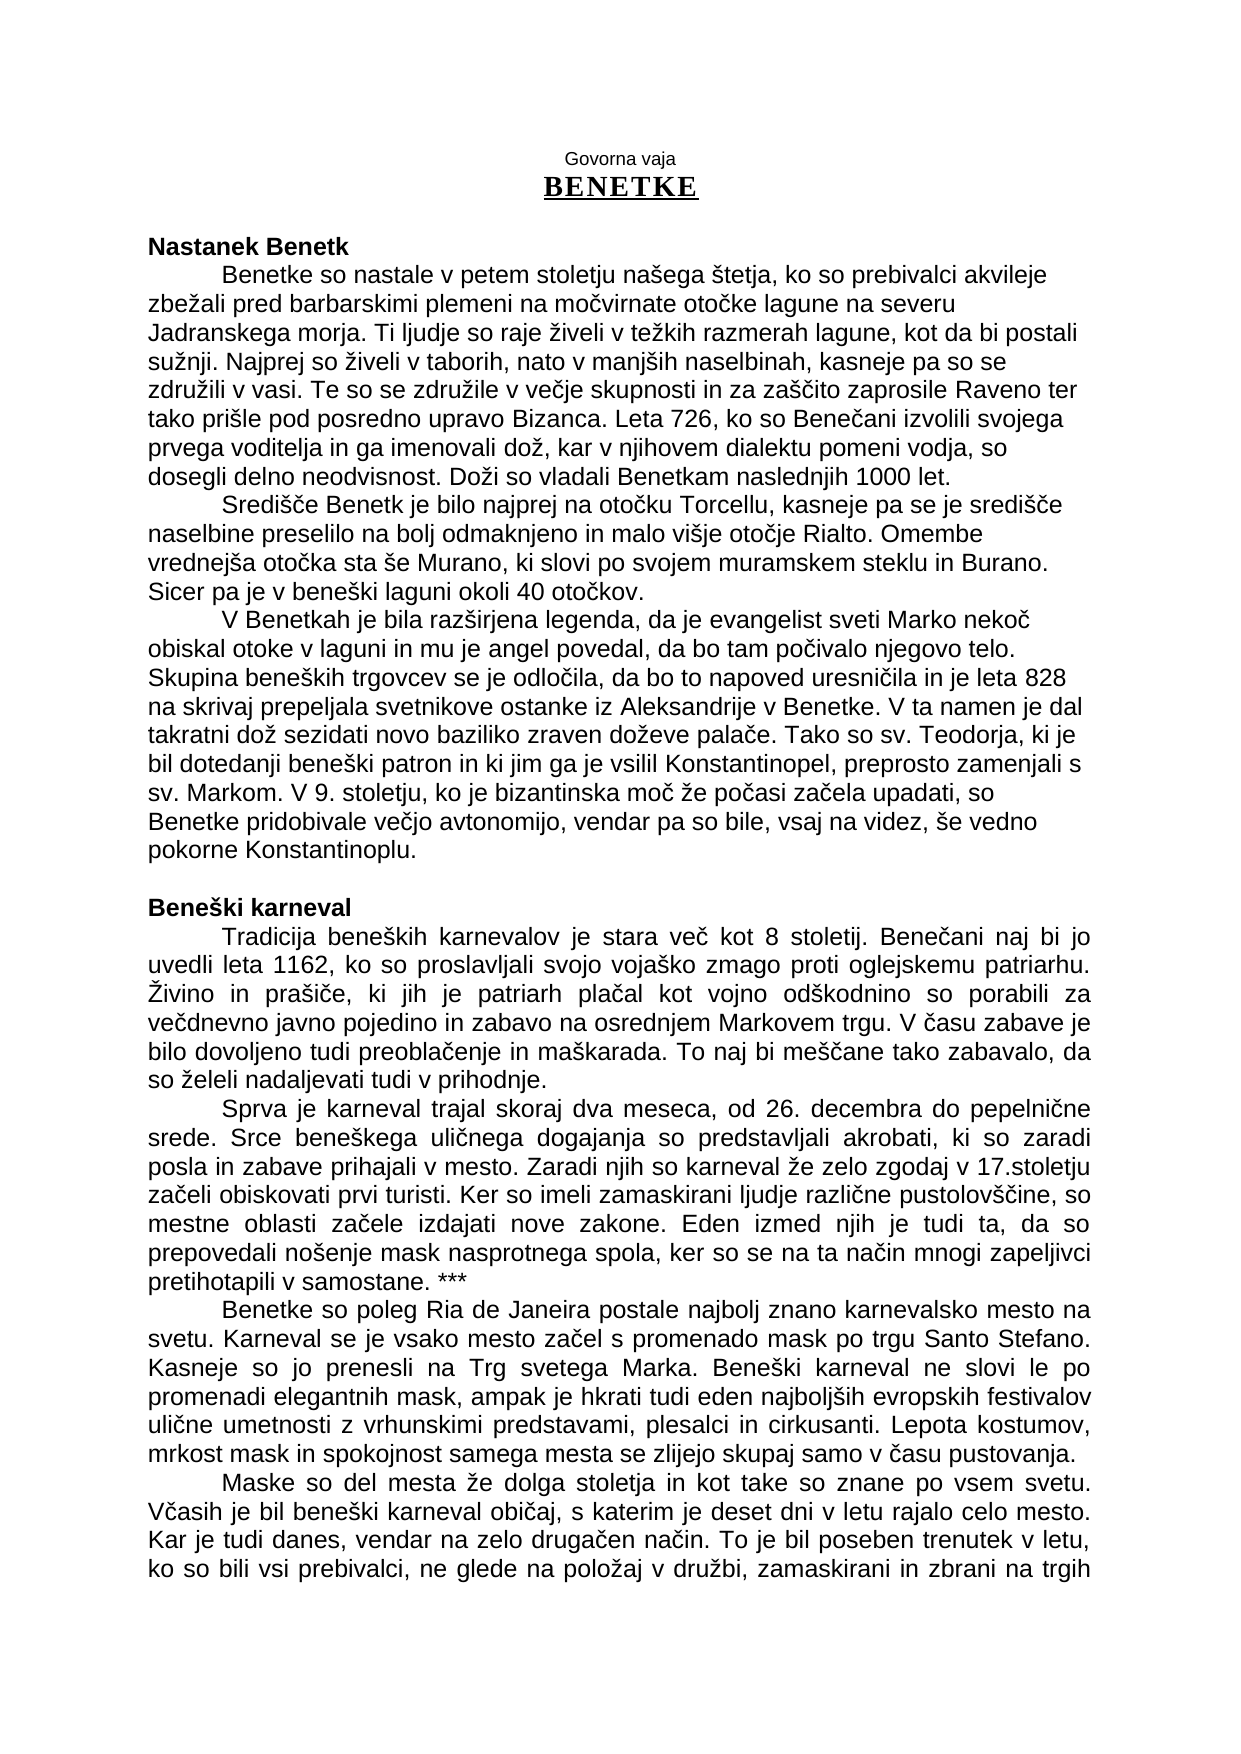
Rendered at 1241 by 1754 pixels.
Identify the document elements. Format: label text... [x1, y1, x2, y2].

text Benetke so nastale v petem stoletju našega štetja, ko so prebivalci akvileje zbežali pred barbarskimi plemeni na močvirnate otočke lagune na severu Jadranskega morja. Ti ljudje so raje živeli v težkih razmerah lagune, kot da bi postali sužnji. Najprej so živeli v taborih, nato v manjših naselbinah, kasneje pa so se združili v vasi. Te so se združile v večje skupnosti in za zaščito zaprosile Raveno ter tako prišle pod posredno upravo Bizanca. Leta 726, ko so Benečani izvolili svojega prvega voditelja in ga imenovali dož, kar v njihovem dialektu pomeni vodja, so dosegli delno neodvisnost. Doži so vladali Benetkam naslednjih 1000 let. [148, 260, 1093, 490]
text Sprva je karneval trajal skoraj dva meseca, od 26. decembra do pepelnične srede. Srce beneškega uličnega dogajanja so predstavljali akrobati, ki so zaradi posla in zabave prihajali v mesto. Zaradi njih so karneval že zelo zgodaj v 17.stoletju začeli obiskovati prvi turisti. Ker so imeli zamaskirani ljudje različne pustolovščine, so mestne oblasti začele izdajati nove zakone. Eden izmed njih je tudi ta, da so prepovedali nošenje mask nasprotnega spola, ker so se na ta način mnogi zapeljivci pretihotapili v samostane. *** [148, 1094, 1093, 1295]
text V Benetkah je bila razširjena legenda, da je evangelist sveti Marko nekoč obiskal otoke v laguni in mu je angel povedal, da bo tam počivalo njegovo telo. Skupina beneških trgovcev se je odločila, da bo to napoved uresničila in je leta 828 na skrivaj prepeljala svetnikove ostanke iz Aleksandrije v Benetke. V ta namen je dal takratni dož sezidati novo baziliko zraven doževe palače. Tako so sv. Teodorja, ki je bil dotedanji beneški patron in ki jim ga je vsilil Konstantinopel, preprosto zamenjali s sv. Markom. V 9. stoletju, ko je bizantinska moč že počasi začela upadati, so Benetke pridobivale večjo avtonomijo, vendar pa so bile, vsaj na videz, še vedno pokorne Konstantinoplu. [148, 605, 1093, 864]
subtitle Nastanek Benetk [148, 231, 1093, 260]
text Benetke so poleg Ria de Janeira postale najbolj znano karnevalsko mesto na svetu. Karneval se je vsako mesto začel s promenado mask po trgu Santo Stefano. Kasneje so jo prenesli na Trg svetega Marka. Beneški karneval ne slovi le po promenadi elegantnih mask, ampak je hkrati tudi eden najboljših evropskih festivalov ulične umetnosti z vrhunskimi predstavami, plesalci in cirkusanti. Lepota kostumov, mrkost mask in spokojnost samega mesta se zlijejo skupaj samo v času pustovanja. [148, 1295, 1093, 1468]
subtitle BENETKE [148, 169, 1093, 203]
subtitle Beneški karneval [148, 893, 1093, 921]
text Tradicija beneških karnevalov je stara več kot 8 stoletij. Benečani naj bi jo uvedli leta 1162, ko so proslavljali svojo vojaško zmago proti oglejskemu patriarhu. Živino in prašiče, ki jih je patriarh plačal kot vojno odškodnino so porabili za večdnevno javno pojedino in zabavo na osrednjem Markovem trgu. V času zabave je bilo dovoljeno tudi preoblačenje in maškarada. To naj bi meščane tako zabavalo, da so želeli nadaljevati tudi v prihodnje. [148, 921, 1093, 1094]
text Središče Benetk je bilo najprej na otočku Torcellu, kasneje pa se je središče naselbine preselilo na bolj odmaknjeno in malo višje otočje Rialto. Omembe vrednejša otočka sta še Murano, ki slovi po svojem muramskem steklu in Burano. Sicer pa je v beneški laguni okoli 40 otočkov. [148, 490, 1093, 605]
text Maske so del mesta že dolga stoletja in kot take so znane po vsem svetu. Včasih je bil beneški karneval običaj, s katerim je deset dni v letu rajalo celo mesto. Kar je tudi danes, vendar na zelo drugačen način. To je bil poseben trenutek v letu, ko so bili vsi prebivalci, ne glede na položaj v družbi, zamaskirani in zbrani na trgih [148, 1468, 1093, 1583]
subtitle Govorna vaja [148, 148, 1093, 169]
